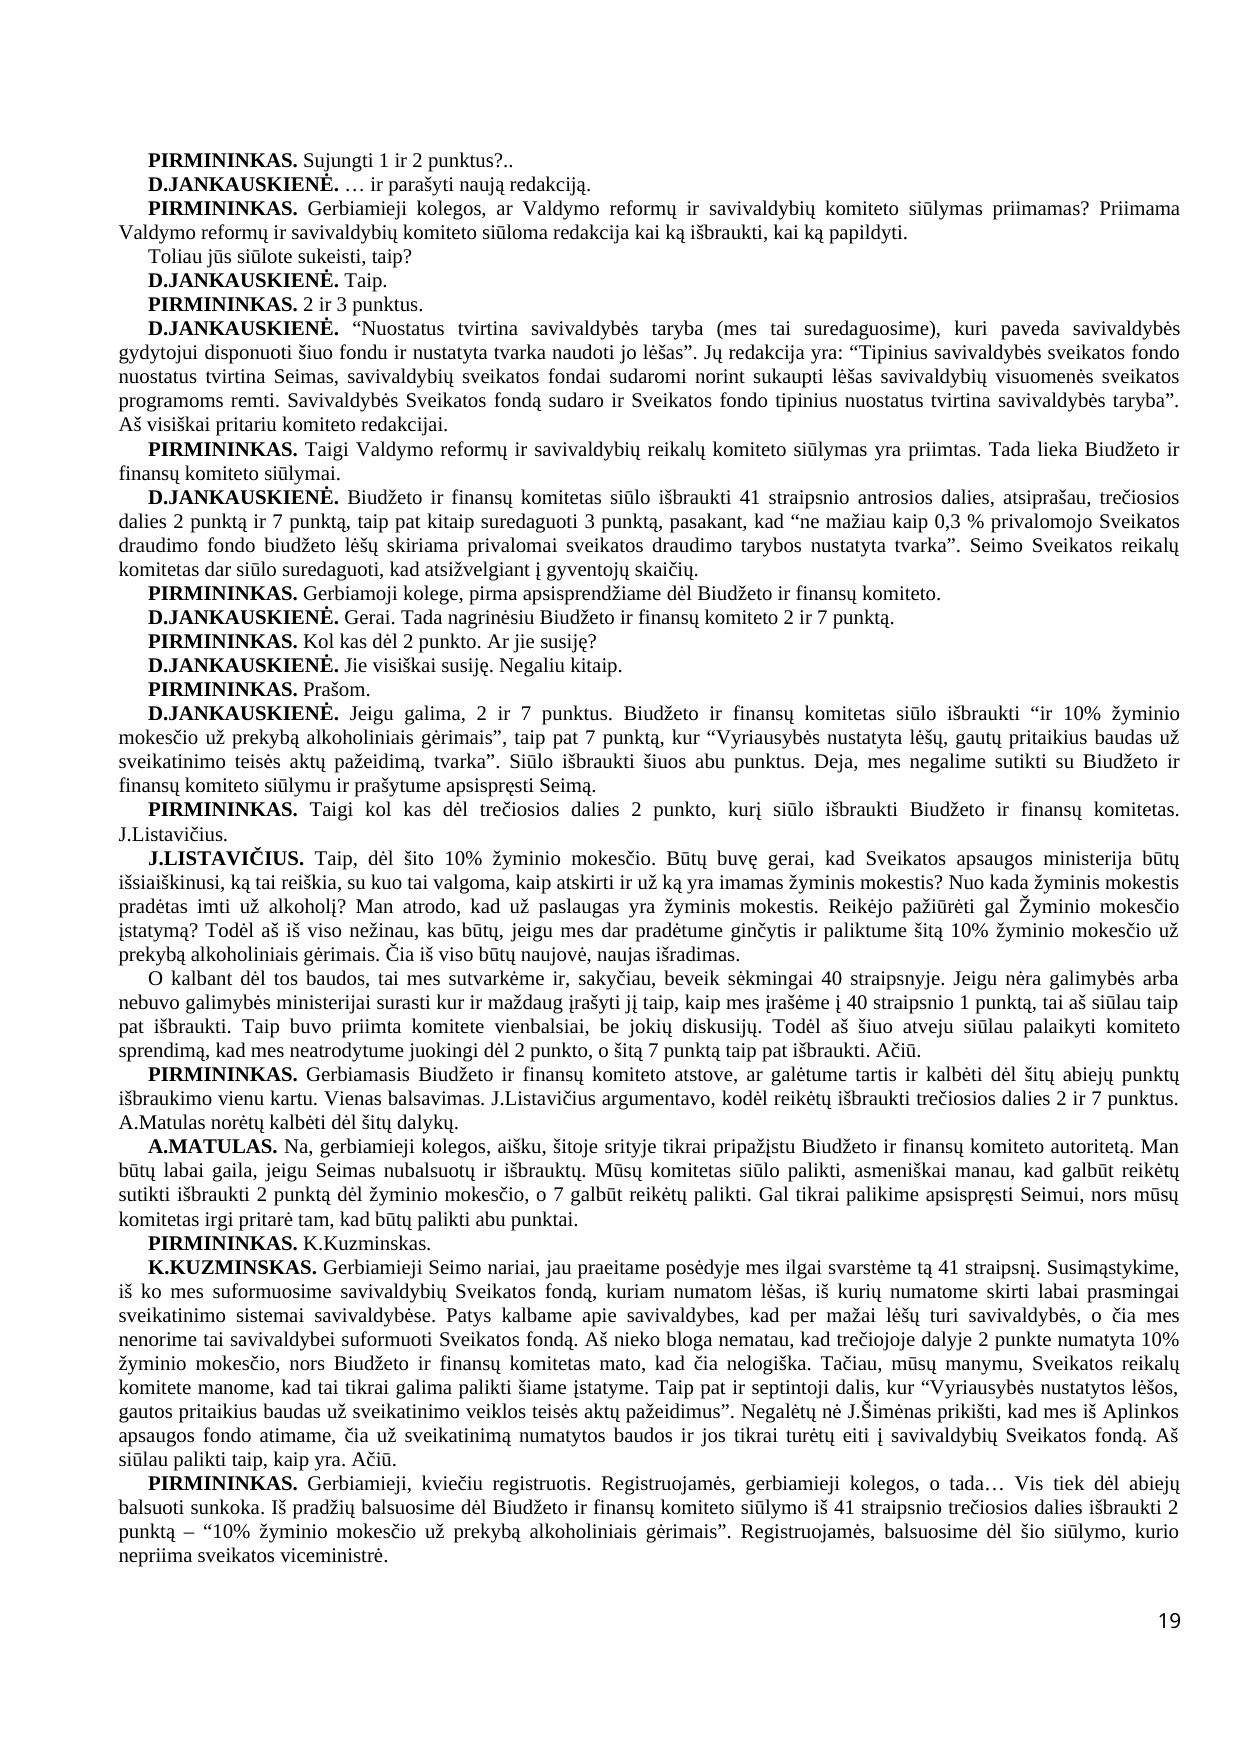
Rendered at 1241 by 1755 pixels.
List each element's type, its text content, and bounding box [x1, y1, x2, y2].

text PIRMININKAS. Gerbiamasis Biudžeto ir finansų komiteto atstove, ar galėtume tartis ir kalbėti dėl šitų abiejų punktų išbraukimo vienu kartu. Vienas balsavimas. J.Listavičius argumentavo, kodėl reikėtų išbraukti trečiosios dalies 2 ir 7 punktus. A.Matulas norėtų kalbėti dėl šitų dalykų. [118, 1062, 1181, 1134]
text PIRMININKAS. Kol kas dėl 2 punkto. Ar jie susiję? [118, 629, 1181, 653]
text D.JANKAUSKIENĖ. Jie visiškai susiję. Negaliu kitaip. [118, 653, 1181, 677]
text D.JANKAUSKIENĖ. … ir parašyti naują redakciją. [118, 172, 1181, 196]
text D.JANKAUSKIENĖ. Jeigu galima, 2 ir 7 punktus. Biudžeto ir finansų komitetas siūlo išbraukti “ir 10% žyminio mokesčio už prekybą alkoholiniais gėrimais”, taip pat 7 punktą, kur “Vyriausybės nustatyta lėšų, gautų pritaikius baudas už sveikatinimo teisės aktų pažeidimą, tvarka”. Siūlo išbraukti šiuos abu punktus. Deja, mes negalime sutikti su Biudžeto ir finansų komiteto siūlymu ir prašytume apsispręsti Seimą. [118, 701, 1181, 797]
text D.JANKAUSKIENĖ. “Nuostatus tvirtina savivaldybės taryba (mes tai suredaguosime), kuri paveda savivaldybės gydytojui disponuoti šiuo fondu ir nustatyta tvarka naudoti jo lėšas”. Jų redakcija yra: “Tipinius savivaldybės sveikatos fondo nuostatus tvirtina Seimas, savivaldybių sveikatos fondai sudaromi norint sukaupti lėšas savivaldybių visuomenės sveikatos programoms remti. Savivaldybės Sveikatos fondą sudaro ir Sveikatos fondo tipinius nuostatus tvirtina savivaldybės taryba”. Aš visiškai pritariu komiteto redakcijai. [118, 316, 1181, 436]
text PIRMININKAS. Taigi Valdymo reformų ir savivaldybių reikalų komiteto siūlymas yra priimtas. Tada lieka Biudžeto ir finansų komiteto siūlymai. [118, 436, 1181, 484]
text D.JANKAUSKIENĖ. Taip. [118, 268, 1181, 292]
text K.KUZMINSKAS. Gerbiamieji Seimo nariai, jau praeitame posėdyje mes ilgai svarstėme tą 41 straipsnį. Susimąstykime, iš ko mes suformuosime savivaldybių Sveikatos fondą, kuriam numatom lėšas, iš kurių numatome skirti labai prasmingai sveikatinimo sistemai savivaldybėse. Patys kalbame apie savivaldybes, kad per mažai lėšų turi savivaldybės, o čia mes nenorime tai savivaldybei suformuoti Sveikatos fondą. Aš nieko bloga nematau, kad trečiojoje dalyje 2 punkte numatyta 10% žyminio mokesčio, nors Biudžeto ir finansų komitetas mato, kad čia nelogiška. Tačiau, mūsų manymu, Sveikatos reikalų komitete manome, kad tai tikrai galima palikti šiame įstatyme. Taip pat ir septintoji dalis, kur “Vyriausybės nustatytos lėšos, gautos pritaikius baudas už sveikatinimo veiklos teisės aktų pažeidimus”. Negalėtų nė J.Šimėnas prikišti, kad mes iš Aplinkos apsaugos fondo atimame, čia už sveikatinimą numatytos baudos ir jos tikrai turėtų eiti į savivaldybių Sveikatos fondą. Aš siūlau palikti taip, kaip yra. Ačiū. [118, 1254, 1181, 1471]
text O kalbant dėl tos baudos, tai mes sutvarkėme ir, sakyčiau, beveik sėkmingai 40 straipsnyje. Jeigu nėra galimybės arba nebuvo galimybės ministerijai surasti kur ir maždaug įrašyti jį taip, kaip mes įrašėme į 40 straipsnio 1 punktą, tai aš siūlau taip pat išbraukti. Taip buvo priimta komitete vienbalsiai, be jokių diskusijų. Todėl aš šiuo atveju siūlau palaikyti komiteto sprendimą, kad mes neatrodytume juokingi dėl 2 punkto, o šitą 7 punktą taip pat išbraukti. Ačiū. [118, 966, 1181, 1062]
text J.LISTAVIČIUS. Taip, dėl šito 10% žyminio mokesčio. Būtų buvę gerai, kad Sveikatos apsaugos ministerija būtų išsiaiškinusi, ką tai reiškia, su kuo tai valgoma, kaip atskirti ir už ką yra imamas žyminis mokestis? Nuo kada žyminis mokestis pradėtas imti už alkoholį? Man atrodo, kad už paslaugas yra žyminis mokestis. Reikėjo pažiūrėti gal Žyminio mokesčio įstatymą? Todėl aš iš viso nežinau, kas būtų, jeigu mes dar pradėtume ginčytis ir paliktume šitą 10% žyminio mokesčio už prekybą alkoholiniais gėrimais. Čia iš viso būtų naujovė, naujas išradimas. [118, 846, 1181, 966]
text A.MATULAS. Na, gerbiamieji kolegos, aišku, šitoje srityje tikrai pripažįstu Biudžeto ir finansų komiteto autoritetą. Man būtų labai gaila, jeigu Seimas nubalsuotų ir išbrauktų. Mūsų komitetas siūlo palikti, asmeniškai manau, kad galbūt reikėtų sutikti išbraukti 2 punktą dėl žyminio mokesčio, o 7 galbūt reikėtų palikti. Gal tikrai palikime apsispręsti Seimui, nors mūsų komitetas irgi pritarė tam, kad būtų palikti abu punktai. [118, 1134, 1181, 1231]
text PIRMININKAS. Gerbiamieji, kviečiu registruotis. Registruojamės, gerbiamieji kolegos, o tada… Vis tiek dėl abiejų balsuoti sunkoka. Iš pradžių balsuosime dėl Biudžeto ir finansų komiteto siūlymo iš 41 straipsnio trečiosios dalies išbraukti 2 punktą – “10% žyminio mokesčio už prekybą alkoholiniais gėrimais”. Registruojamės, balsuosime dėl šio siūlymo, kurio nepriima sveikatos viceministrė. [118, 1471, 1181, 1567]
text PIRMININKAS. Gerbiamieji kolegos, ar Valdymo reformų ir savivaldybių komiteto siūlymas priimamas? Priimama Valdymo reformų ir savivaldybių komiteto siūloma redakcija kai ką išbraukti, kai ką papildyti. [118, 196, 1181, 244]
text PIRMININKAS. Taigi kol kas dėl trečiosios dalies 2 punkto, kurį siūlo išbraukti Biudžeto ir finansų komitetas. J.Listavičius. [118, 797, 1181, 846]
text PIRMININKAS. Prašom. [118, 677, 1181, 701]
text PIRMININKAS. 2 ir 3 punktus. [118, 292, 1181, 316]
text D.JANKAUSKIENĖ. Biudžeto ir finansų komitetas siūlo išbraukti 41 straipsnio antrosios dalies, atsiprašau, trečiosios dalies 2 punktą ir 7 punktą, taip pat kitaip suredaguoti 3 punktą, pasakant, kad “ne mažiau kaip 0,3 % privalomojo Sveikatos draudimo fondo biudžeto lėšų skiriama privalomai sveikatos draudimo tarybos nustatyta tvarka”. Seimo Sveikatos reikalų komitetas dar siūlo suredaguoti, kad atsižvelgiant į gyventojų skaičių. [118, 484, 1181, 581]
text PIRMININKAS. K.Kuzminskas. [118, 1231, 1181, 1254]
text Toliau jūs siūlote sukeisti, taip? [118, 244, 1181, 268]
text PIRMININKAS. Sujungti 1 ir 2 punktus?.. [118, 148, 1181, 172]
text PIRMININKAS. Gerbiamoji kolege, pirma apsisprendžiame dėl Biudžeto ir finansų komiteto. [118, 581, 1181, 605]
text D.JANKAUSKIENĖ. Gerai. Tada nagrinėsiu Biudžeto ir finansų komiteto 2 ir 7 punktą. [118, 605, 1181, 629]
